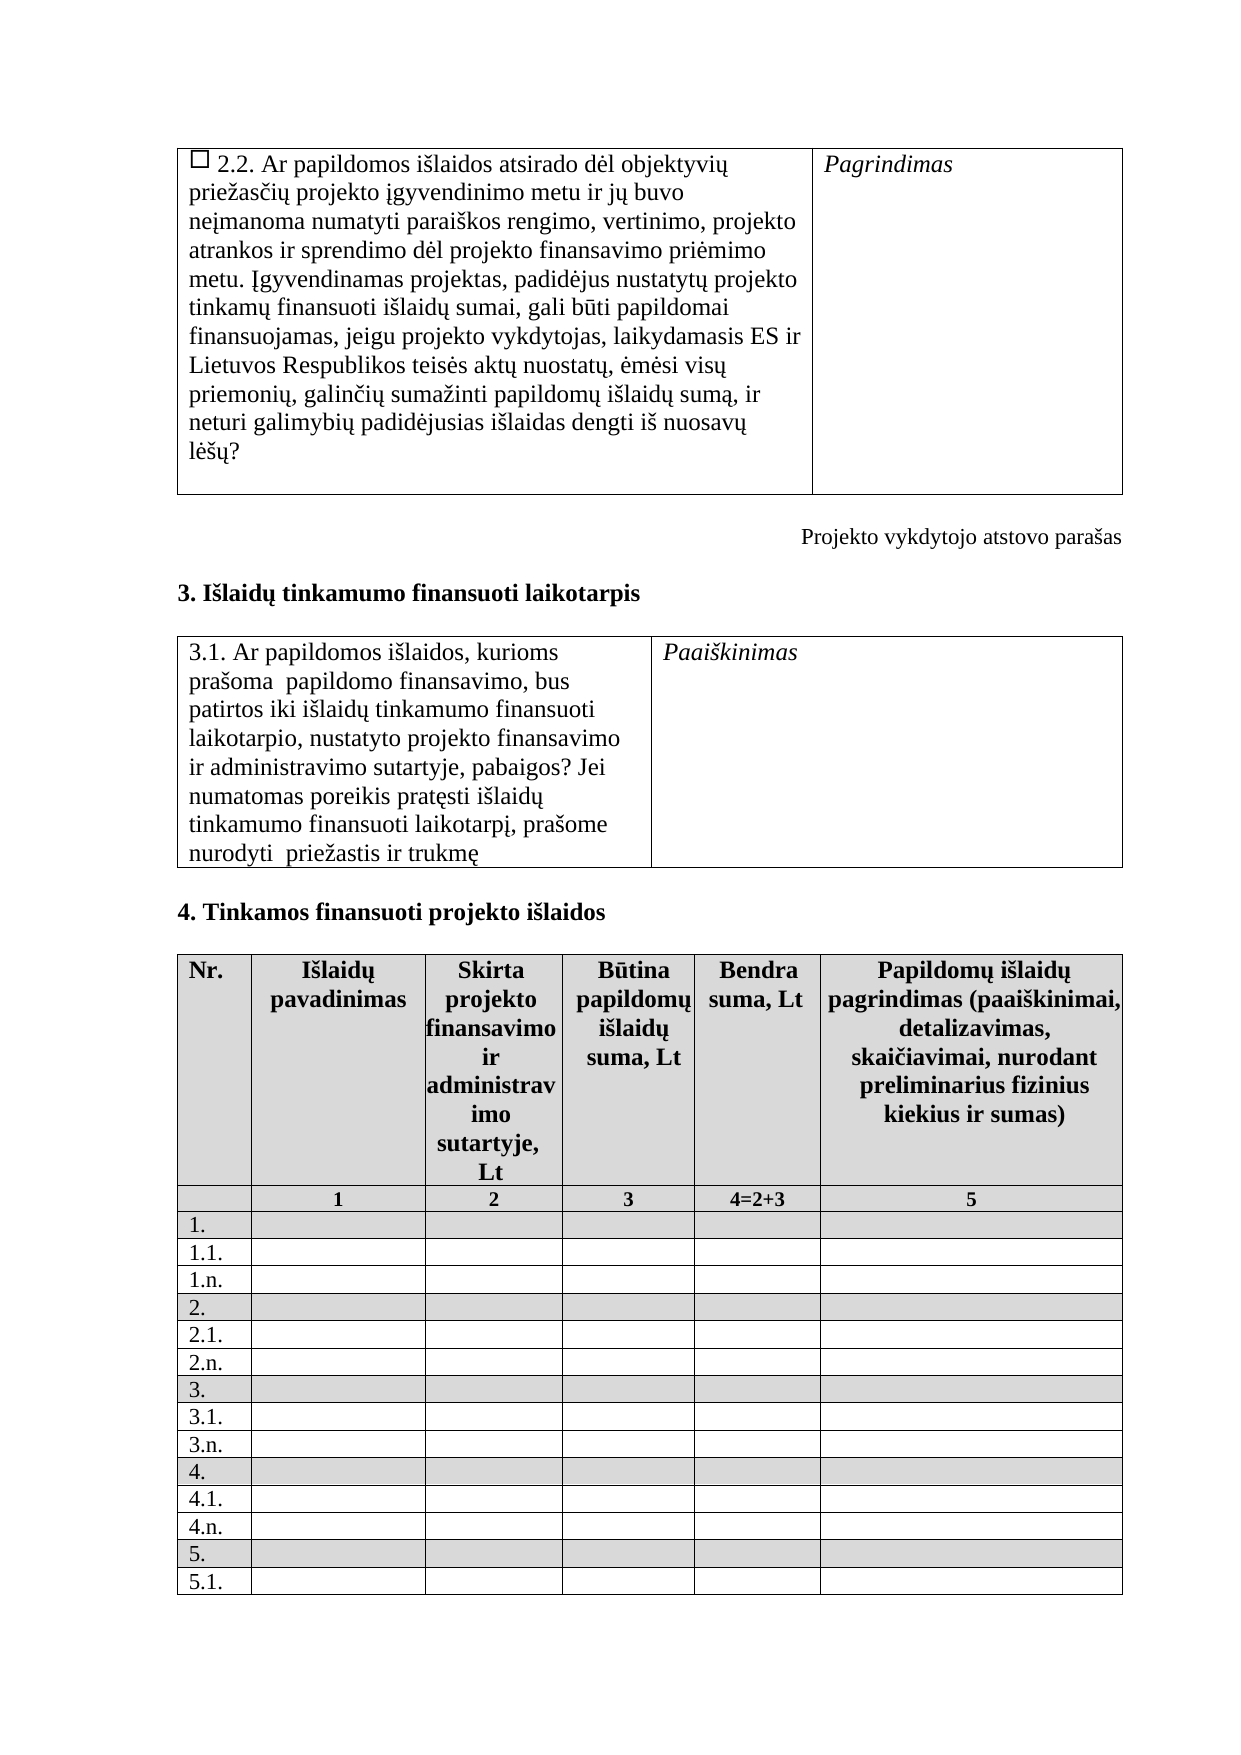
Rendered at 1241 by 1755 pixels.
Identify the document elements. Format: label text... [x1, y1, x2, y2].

table_cell [426, 1349, 562, 1375]
text Projekto vykdytojo atstovo parašas [177, 523, 1122, 550]
table_header Nr. [178, 955, 251, 1185]
table_cell [252, 1403, 425, 1430]
table_cell [821, 1568, 1122, 1594]
table_header Bendra suma, Lt [695, 955, 820, 1185]
table_cell [426, 1376, 562, 1402]
table_cell [252, 1513, 425, 1539]
table_cell 4.1. [178, 1486, 251, 1512]
table_cell [563, 1321, 694, 1347]
table_cell [426, 1266, 562, 1293]
table_cell [563, 1431, 694, 1457]
table_cell [695, 1376, 820, 1402]
table_cell [821, 1458, 1122, 1484]
table_cell 5.1. [178, 1568, 251, 1594]
table_cell [178, 1186, 251, 1211]
table_header Papildomų išlaidų pagrindimas (paaiškinimai, detalizavimas, skaičiavimai, nurodant preliminarius fizinius kiekius ir sumas) [821, 955, 1122, 1185]
table_cell [821, 1349, 1122, 1375]
table_cell [426, 1321, 562, 1347]
table_cell [695, 1403, 820, 1430]
table_cell [252, 1266, 425, 1293]
table_cell [563, 1239, 694, 1265]
table_cell 1 [252, 1186, 425, 1211]
table_cell [252, 1349, 425, 1375]
table_cell [695, 1431, 820, 1457]
table_cell [821, 1431, 1122, 1457]
table_cell [563, 1486, 694, 1512]
table_cell [252, 1376, 425, 1402]
table_cell [426, 1239, 562, 1265]
table_cell [563, 1294, 694, 1320]
table_cell 3 [563, 1186, 694, 1211]
table_header Išlaidų pavadinimas [252, 955, 425, 1185]
table_cell [252, 1321, 425, 1347]
table_cell [252, 1239, 425, 1265]
table_cell [252, 1486, 425, 1512]
table_cell [821, 1321, 1122, 1347]
table_cell [426, 1486, 562, 1512]
table_cell [821, 1212, 1122, 1238]
table_cell Pagrindimas [813, 149, 1122, 494]
table_cell 1. [178, 1212, 251, 1238]
table_cell [426, 1568, 562, 1594]
table_cell [252, 1294, 425, 1320]
text 3. Išlaidų tinkamumo finansuoti laikotarpis [177, 578, 1122, 607]
text 4. Tinkamos finansuoti projekto išlaidos [177, 897, 1122, 926]
table_cell [426, 1294, 562, 1320]
table_cell [695, 1568, 820, 1594]
table_header Skirta projekto finansavimo ir administravimo sutartyje, Lt [426, 955, 562, 1185]
table_cell [695, 1212, 820, 1238]
table_cell [] 2.2. Ar papildomos išlaidos atsirado dėl objektyvių priežasčių projekto įgyvendinimo metu ir jų buvo neįmanoma numatyti paraiškos rengimo, vertinimo, projekto atrankos ir sprendimo dėl projekto finansavimo priėmimo metu. Įgyvendinamas projektas, padidėjus nustatytų projekto tinkamų finansuoti išlaidų sumai, gali būti papildomai finansuojamas, jeigu projekto vykdytojas, laikydamasis ES ir Lietuvos Respublikos teisės aktų nuostatų, ėmėsi visų priemonių, galinčių sumažinti papildomų išlaidų sumą, ir neturi galimybių padidėjusias išlaidas dengti iš nuosavų lėšų? [178, 149, 812, 494]
table_cell [695, 1294, 820, 1320]
table_cell [695, 1540, 820, 1567]
table_cell [695, 1266, 820, 1293]
table_cell [252, 1212, 425, 1238]
table_cell [426, 1431, 562, 1457]
table_cell [426, 1458, 562, 1484]
table_cell [821, 1486, 1122, 1512]
table_cell [695, 1239, 820, 1265]
table_cell [252, 1540, 425, 1567]
table_cell [252, 1431, 425, 1457]
table_cell 2.n. [178, 1349, 251, 1375]
table_cell [426, 1513, 562, 1539]
table_cell [821, 1403, 1122, 1430]
table_cell [563, 1403, 694, 1430]
table_cell 2. [178, 1294, 251, 1320]
table_header 3.1. Ar papildomos išlaidos, kurioms prašoma papildomo finansavimo, bus patirtos iki išlaidų tinkamumo finansuoti laikotarpio, nustatyto projekto finansavimo ir administravimo sutartyje, pabaigos? Jei numatomas poreikis pratęsti išlaidų tinkamumo finansuoti laikotarpį, prašome nurodyti priežastis ir trukmę [178, 637, 651, 867]
table_cell [252, 1458, 425, 1484]
table_cell [821, 1540, 1122, 1567]
table_cell 1.1. [178, 1239, 251, 1265]
table_cell [821, 1239, 1122, 1265]
table_cell 4. [178, 1458, 251, 1484]
table_cell 2.1. [178, 1321, 251, 1347]
table_cell 3.n. [178, 1431, 251, 1457]
table_cell [563, 1458, 694, 1484]
table_cell 3. [178, 1376, 251, 1402]
table_cell [821, 1376, 1122, 1402]
table_cell [821, 1266, 1122, 1293]
table_cell [695, 1349, 820, 1375]
table_cell 3.1. [178, 1403, 251, 1430]
table_cell [563, 1349, 694, 1375]
table_cell [563, 1568, 694, 1594]
table_cell 4=2+3 [695, 1186, 820, 1211]
table_cell [426, 1403, 562, 1430]
table_cell [695, 1486, 820, 1512]
table_cell [695, 1321, 820, 1347]
table_cell [563, 1266, 694, 1293]
table_cell [563, 1212, 694, 1238]
table_cell 5 [821, 1186, 1122, 1211]
table_cell [563, 1376, 694, 1402]
table_cell [563, 1540, 694, 1567]
table_cell 1.n. [178, 1266, 251, 1293]
table_cell [821, 1294, 1122, 1320]
table_header Paaiškinimas [652, 637, 1122, 867]
table_cell [426, 1212, 562, 1238]
table_cell [563, 1513, 694, 1539]
table_cell [252, 1568, 425, 1594]
table_cell 5. [178, 1540, 251, 1567]
table_cell 2 [426, 1186, 562, 1211]
table_cell [426, 1540, 562, 1567]
table_cell [821, 1513, 1122, 1539]
table_cell [695, 1458, 820, 1484]
table_cell [695, 1513, 820, 1539]
table_header Būtina papildomų išlaidų suma, Lt [563, 955, 694, 1185]
table_cell 4.n. [178, 1513, 251, 1539]
